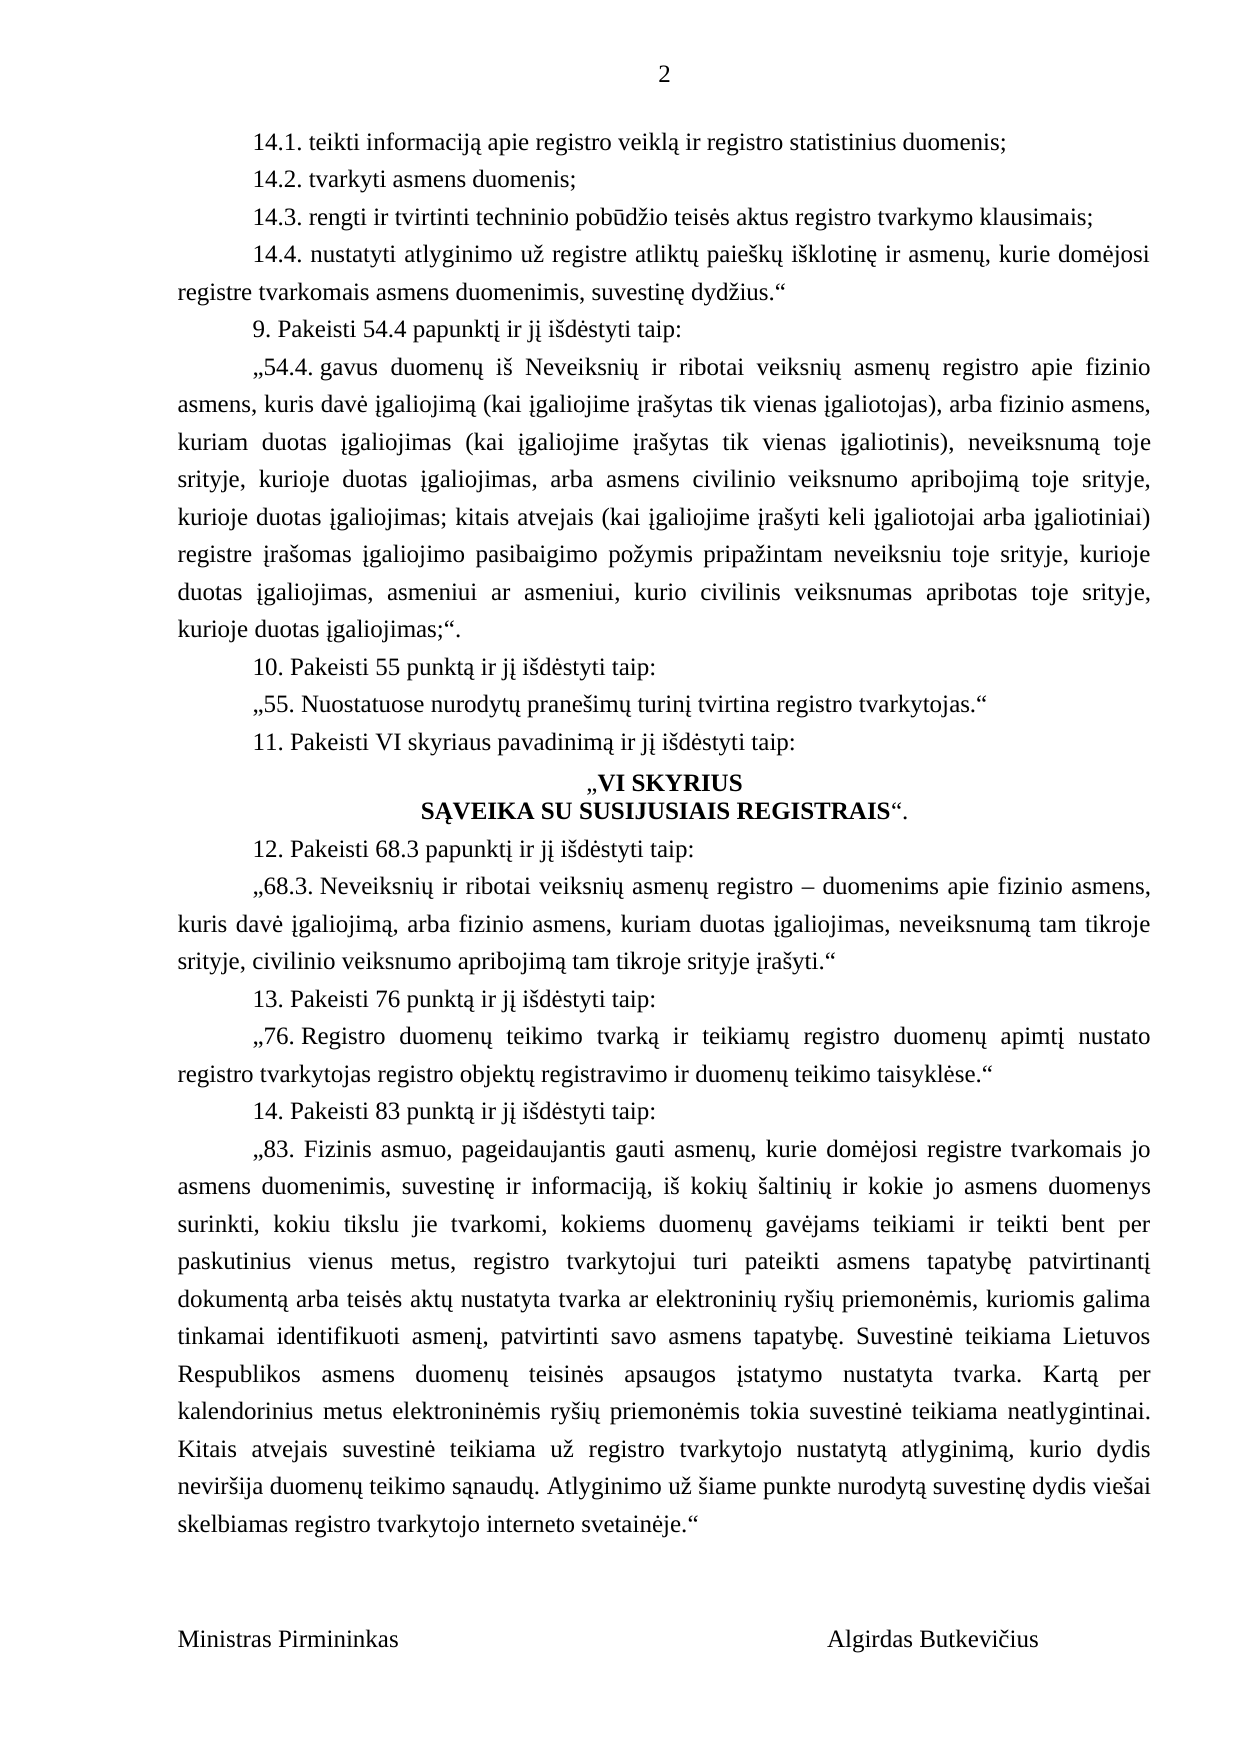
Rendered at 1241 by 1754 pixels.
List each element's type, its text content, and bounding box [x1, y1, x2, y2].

text 14.4. nustatyti atlyginimo už registre atliktų paieškų išklotinę ir asmenų, kurie domėjosi registre tvarkomais asmens duomenimis, suvestinę dydžius.“ [177, 231, 1152, 306]
text 14.1. teikti informaciją apie registro veiklą ir registro statistinius duomenis; [177, 118, 1152, 156]
text SĄVEIKA SU SUSIJUSIAIS REGISTRAIS“. [177, 796, 1152, 825]
text „54.4. gavus duomenų iš Neveiksnių ir ribotai veiksnių asmenų registro apie fizinio asmens, kuris davė įgaliojimą (kai įgaliojime įrašytas tik vienas įgaliotojas), arba fizinio asmens, kuriam duotas įgaliojimas (kai įgaliojime įrašytas tik vienas įgaliotinis), neveiksnumą toje srityje, kurioje duotas įgaliojimas, arba asmens civilinio veiksnumo apribojimą toje srityje, kurioje duotas įgaliojimas; kitais atvejais (kai įgaliojime įrašyti keli įgaliotojai arba įgaliotiniai) registre įrašomas įgaliojimo pasibaigimo požymis pripažintam neveiksniu toje srityje, kurioje duotas įgaliojimas, asmeniui ar asmeniui, kurio civilinis veiksnumas apribotas toje srityje, kurioje duotas įgaliojimas;“. [177, 343, 1152, 643]
text „55. Nuostatuose nurodytų pranešimų turinį tvirtina registro tvarkytojas.“ [177, 681, 1152, 718]
text 9. Pakeisti 54.4 papunktį ir jį išdėstyti taip: [177, 306, 1152, 343]
text 12. Pakeisti 68.3 papunktį ir jį išdėstyti taip: [177, 825, 1152, 863]
text 14.2. tvarkyti asmens duomenis; [177, 156, 1152, 193]
text Ministras Pirmininkas Algirdas Butkevičius [177, 1624, 1152, 1653]
text „68.3. Neveiksnių ir ribotai veiksnių asmenų registro – duomenims apie fizinio asmens, kuris davė įgaliojimą, arba fizinio asmens, kuriam duotas įgaliojimas, neveiksnumą tam tikroje srityje, civilinio veiksnumo apribojimą tam tikroje srityje įrašyti.“ [177, 863, 1152, 975]
text „VI SKYRIUS [177, 768, 1152, 796]
text 13. Pakeisti 76 punktą ir jį išdėstyti taip: [177, 975, 1152, 1013]
text 11. Pakeisti VI skyriaus pavadinimą ir jį išdėstyti taip: [177, 718, 1152, 756]
text „83. Fizinis asmuo, pageidaujantis gauti asmenų, kurie domėjosi registre tvarkomais jo asmens duomenimis, suvestinę ir informaciją, iš kokių šaltinių ir kokie jo asmens duomenys surinkti, kokiu tikslu jie tvarkomi, kokiems duomenų gavėjams teikiami ir teikti bent per paskutinius vienus metus, registro tvarkytojui turi pateikti asmens tapatybę patvirtinantį dokumentą arba teisės aktų nustatyta tvarka ar elektroninių ryšių priemonėmis, kuriomis galima tinkamai identifikuoti asmenį, patvirtinti savo asmens tapatybę. Suvestinė teikiama Lietuvos Respublikos asmens duomenų teisinės apsaugos įstatymo nustatyta tvarka. Kartą per kalendorinius metus elektroninėmis ryšių priemonėmis tokia suvestinė teikiama neatlygintinai. Kitais atvejais suvestinė teikiama už registro tvarkytojo nustatytą atlyginimą, kurio dydis neviršija duomenų teikimo sąnaudų. Atlyginimo už šiame punkte nurodytą suvestinę dydis viešai skelbiamas registro tvarkytojo interneto svetainėje.“ [177, 1125, 1152, 1538]
text 14.3. rengti ir tvirtinti techninio pobūdžio teisės aktus registro tvarkymo klausimais; [177, 193, 1152, 231]
text 14. Pakeisti 83 punktą ir jį išdėstyti taip: [177, 1088, 1152, 1125]
text 10. Pakeisti 55 punktą ir jį išdėstyti taip: [177, 643, 1152, 681]
text „76. Registro duomenų teikimo tvarką ir teikiamų registro duomenų apimtį nustato registro tvarkytojas registro objektų registravimo ir duomenų teikimo taisyklėse.“ [177, 1013, 1152, 1088]
